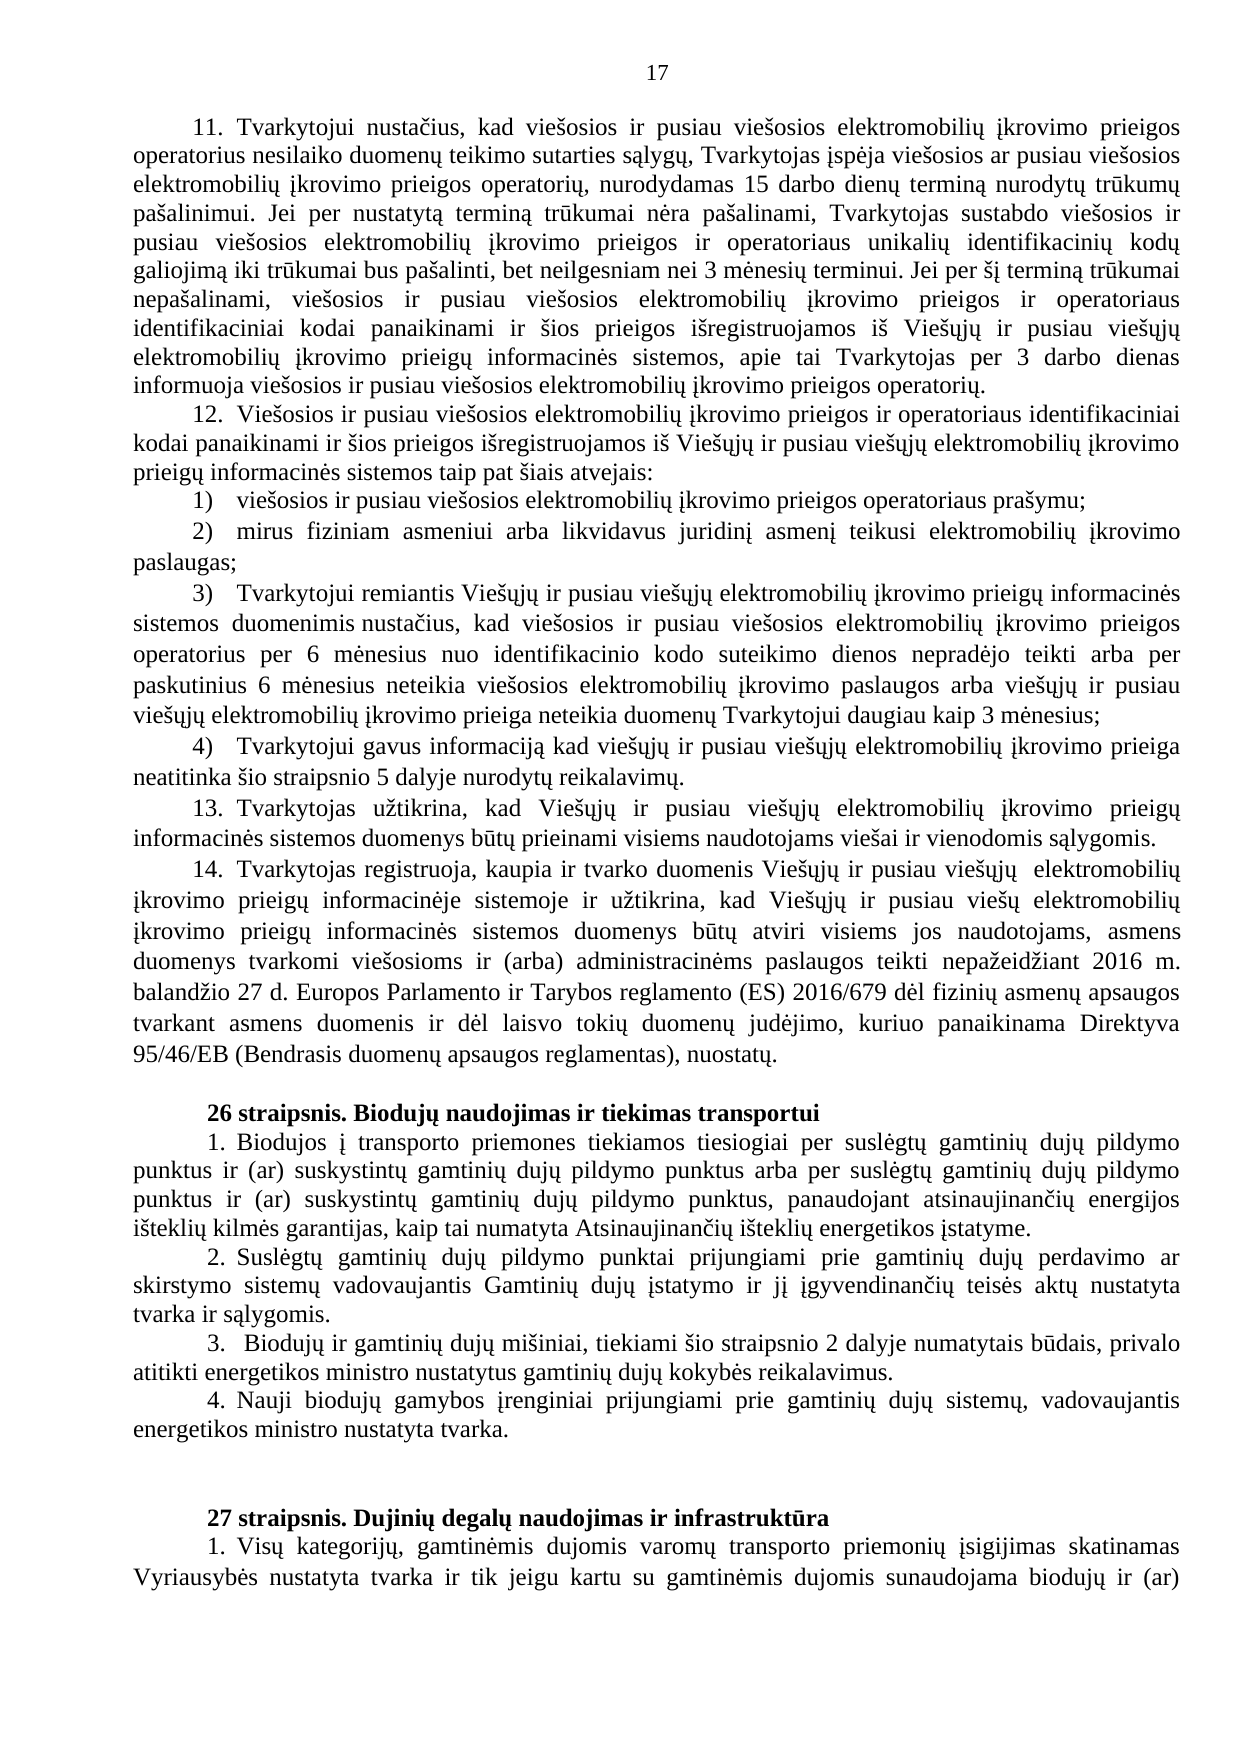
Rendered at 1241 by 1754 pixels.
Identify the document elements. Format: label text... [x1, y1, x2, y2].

text 4) Tvarkytojui gavus informaciją kad viešųjų ir pusiau viešųjų elektromobilių įkrovimo prieiga neatitinka šio straipsnio 5 dalyje nurodytų reikalavimų. [133, 731, 1181, 791]
text 27 straipsnis. Dujinių degalų naudojimas ir infrastruktūra [207, 1503, 1181, 1531]
text 1. Biodujos į transporto priemones tiekiamos tiesiogiai per suslėgtų gamtinių dujų pildymo punktus ir (ar) suskystintų gamtinių dujų pildymo punktus arba per suslėgtų gamtinių dujų pildymo punktus ir (ar) suskystintų gamtinių dujų pildymo punktus, panaudojant atsinaujinančių energijos išteklių kilmės garantijas, kaip tai numatyta Atsinaujinančių išteklių energetikos įstatyme. [133, 1127, 1181, 1242]
text 3. Biodujų ir gamtinių dujų mišiniai, tiekiami šio straipsnio 2 dalyje numatytais būdais, privalo atitikti energetikos ministro nustatytus gamtinių dujų kokybės reikalavimus. [133, 1328, 1181, 1386]
text 12. Viešosios ir pusiau viešosios elektromobilių įkrovimo prieigos ir operatoriaus identifikaciniai kodai panaikinami ir šios prieigos išregistruojamos iš Viešųjų ir pusiau viešųjų elektromobilių įkrovimo prieigų informacinės sistemos taip pat šiais atvejais: [133, 399, 1181, 486]
text 2. Suslėgtų gamtinių dujų pildymo punktai prijungiami prie gamtinių dujų perdavimo ar skirstymo sistemų vadovaujantis Gamtinių dujų įstatymo ir jį įgyvendinančių teisės aktų nustatyta tvarka ir sąlygomis. [133, 1242, 1181, 1328]
text 11. Tvarkytojui nustačius, kad viešosios ir pusiau viešosios elektromobilių įkrovimo prieigos operatorius nesilaiko duomenų teikimo sutarties sąlygų, Tvarkytojas įspėja viešosios ar pusiau viešosios elektromobilių įkrovimo prieigos operatorių, nurodydamas 15 darbo dienų terminą nurodytų trūkumų pašalinimui. Jei per nustatytą terminą trūkumai nėra pašalinami, Tvarkytojas sustabdo viešosios ir pusiau viešosios elektromobilių įkrovimo prieigos ir operatoriaus unikalių identifikacinių kodų galiojimą iki trūkumai bus pašalinti, bet neilgesniam nei 3 mėnesių terminui. Jei per šį terminą trūkumai nepašalinami, viešosios ir pusiau viešosios elektromobilių įkrovimo prieigos ir operatoriaus identifikaciniai kodai panaikinami ir šios prieigos išregistruojamos iš Viešųjų ir pusiau viešųjų elektromobilių įkrovimo prieigų informacinės sistemos, apie tai Tvarkytojas per 3 darbo dienas informuoja viešosios ir pusiau viešosios elektromobilių įkrovimo prieigos operatorių. [133, 112, 1181, 399]
text 13. Tvarkytojas užtikrina, kad Viešųjų ir pusiau viešųjų elektromobilių įkrovimo prieigų informacinės sistemos duomenys būtų prieinami visiems naudotojams viešai ir vienodomis sąlygomis. [133, 793, 1181, 852]
text 14. Tvarkytojas registruoja, kaupia ir tvarko duomenis Viešųjų ir pusiau viešųjų elektromobilių įkrovimo prieigų informacinėje sistemoje ir užtikrina, kad Viešųjų ir pusiau viešų elektromobilių įkrovimo prieigų informacinės sistemos duomenys būtų atviri visiems jos naudotojams, asmens duomenys tvarkomi viešosioms ir (arba) administracinėms paslaugos teikti nepažeidžiant 2016 m. balandžio 27 d. Europos Parlamento ir Tarybos reglamento (ES) 2016/679 dėl fizinių asmenų apsaugos tvarkant asmens duomenis ir dėl laisvo tokių duomenų judėjimo, kuriuo panaikinama Direktyva 95/46/EB (Bendrasis duomenų apsaugos reglamentas), nuostatų. [133, 854, 1181, 1067]
text 3) Tvarkytojui remiantis Viešųjų ir pusiau viešųjų elektromobilių įkrovimo prieigų informacinės sistemos duomenimis nustačius, kad viešosios ir pusiau viešosios elektromobilių įkrovimo prieigos operatorius per 6 mėnesius nuo identifikacinio kodo suteikimo dienos nepradėjo teikti arba per paskutinius 6 mėnesius neteikia viešosios elektromobilių įkrovimo paslaugos arba viešųjų ir pusiau viešųjų elektromobilių įkrovimo prieiga neteikia duomenų Tvarkytojui daugiau kaip 3 mėnesius; [133, 578, 1181, 729]
text 26 straipsnis. Biodujų naudojimas ir tiekimas transportui [207, 1098, 1181, 1127]
text 4. Nauji biodujų gamybos įrenginiai prijungiami prie gamtinių dujų sistemų, vadovaujantis energetikos ministro nustatyta tvarka. [133, 1386, 1181, 1443]
text 1) viešosios ir pusiau viešosios elektromobilių įkrovimo prieigos operatoriaus prašymu; [133, 486, 1181, 514]
text 1. Visų kategorijų, gamtinėmis dujomis varomų transporto priemonių įsigijimas skatinamas Vyriausybės nustatyta tvarka ir tik jeigu kartu su gamtinėmis dujomis sunaudojama biodujų ir (ar) [133, 1531, 1181, 1591]
text 2) mirus fiziniam asmeniui arba likvidavus juridinį asmenį teikusi elektromobilių įkrovimo paslaugas; [133, 516, 1181, 576]
